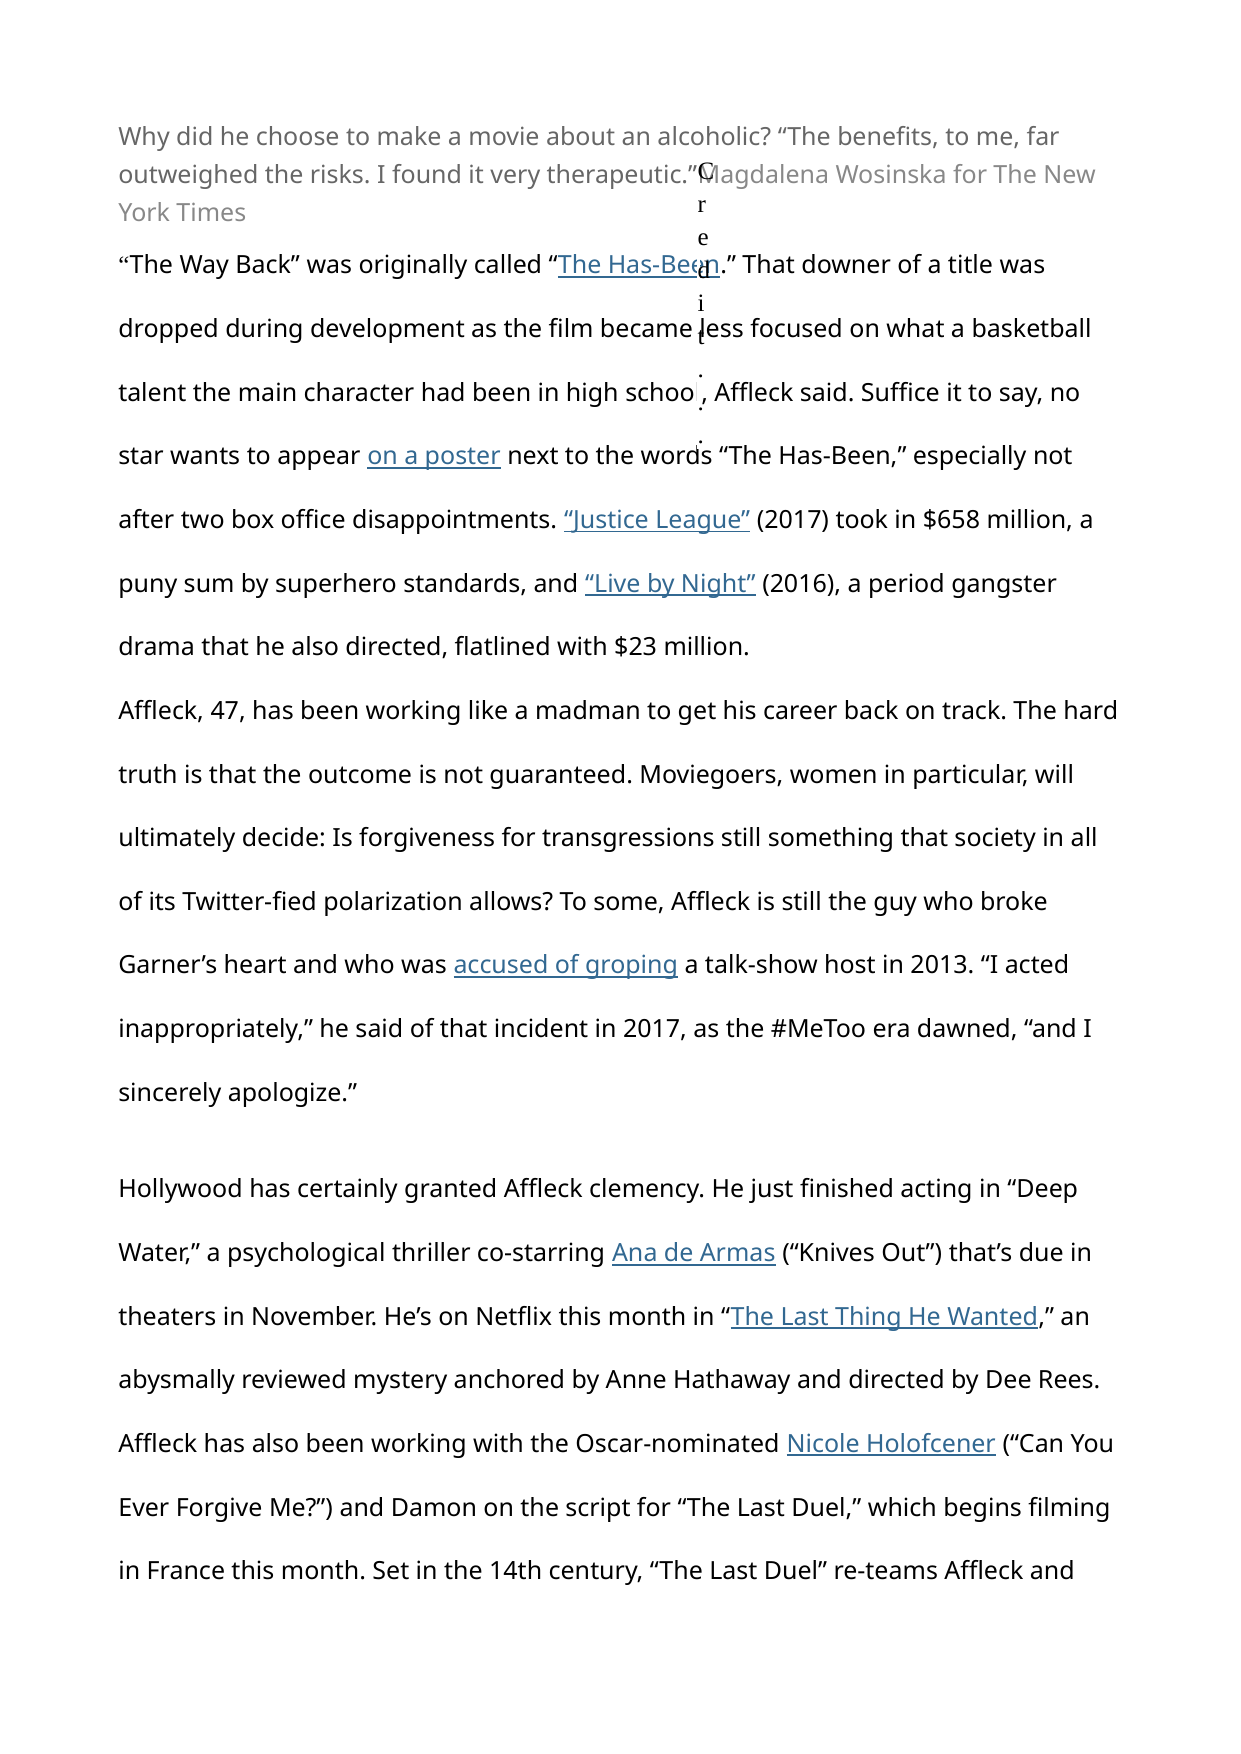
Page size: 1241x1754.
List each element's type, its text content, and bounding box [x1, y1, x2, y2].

text Hollywood has certainly granted Affleck clemency. He just finished acting in “Deep Water,” a psychological thriller co-starring Ana de Armas (“Knives Out”) that’s due in theaters in November. He’s on Netflix this month in “The Last Thing He Wanted,” an abysmally reviewed mystery anchored by Anne Hathaway and directed by Dee Rees. Affleck has also been working with the Oscar-nominated Nicole Holofcener (“Can You Ever Forgive Me?”) and Damon on the script for “The Last Duel,” which begins filming in France this month. Set in the 14th century, “The Last Duel” re-teams Affleck and [118, 1171, 1122, 1587]
text Affleck, 47, has been working like a madman to get his career back on track. The hard truth is that the outcome is not guaranteed. Moviegoers, women in particular, will ultimately decide: Is forgiveness for transgressions still something that society in all of its Twitter-fied polarization allows? To some, Affleck is still the guy who broke Garner’s heart and who was accused of groping a talk-show host in 2013. “I acted inappropriately,” he said of that incident in 2017, as the #MeToo era dawned, “and I sincerely apologize.” [118, 693, 1122, 1108]
text Why did he choose to make a movie about an alcoholic? “The benefits, to me, far outweighed the risks. I found it very therapeutic.”Magdalena Wosinska for The New York Times [118, 118, 1122, 228]
text “The Way Back” was originally called “The Has-Been.” That downer of a title was dropped during development as the film became less focused on what a basketball talent the main character had been in high school, Affleck said. Suffice it to say, no star wants to appear on a poster next to the words “The Has-Been,” especially not after two box office disappointments. “Justice League” (2017) took in $658 million, a puny sum by superhero standards, and “Live by Night” (2016), a period gangster drama that he also directed, flatlined with $23 million. [118, 247, 1122, 663]
